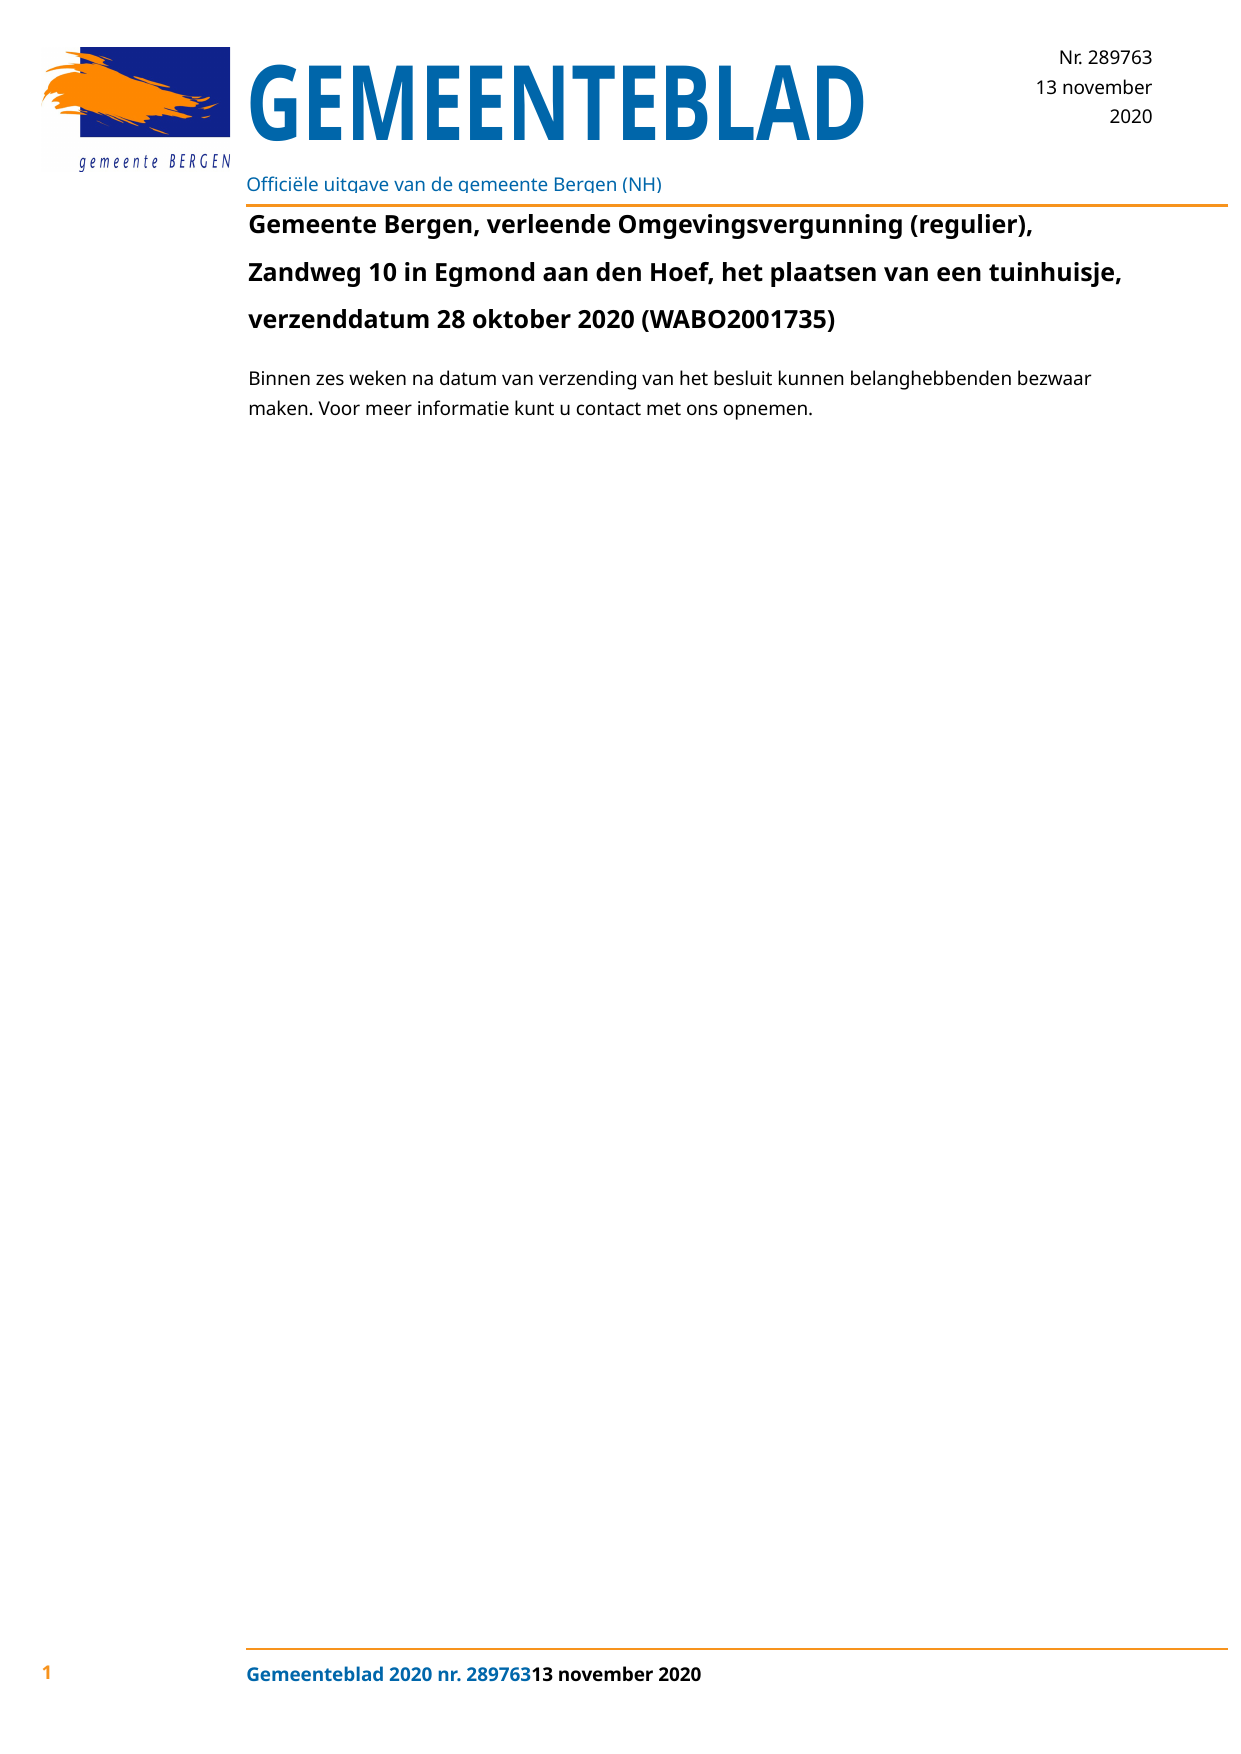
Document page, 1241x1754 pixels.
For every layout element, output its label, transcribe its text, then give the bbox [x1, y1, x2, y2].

text Binnen zes weken na datum van verzending van het besluit kunnen belanghebbenden bezwaar maken. Voor meer informatie kunt u contact met ons opnemen. [248, 366, 1152, 421]
text Gemeente Bergen, verleende Omgevingsvergunning (regulier), Zandweg 10 in Egmond aan den Hoef, het plaatsen van een tuinhuisje, verzenddatum 28 oktober 2020 (WABO2001735) [248, 207, 1152, 336]
picture [41, 47, 231, 172]
